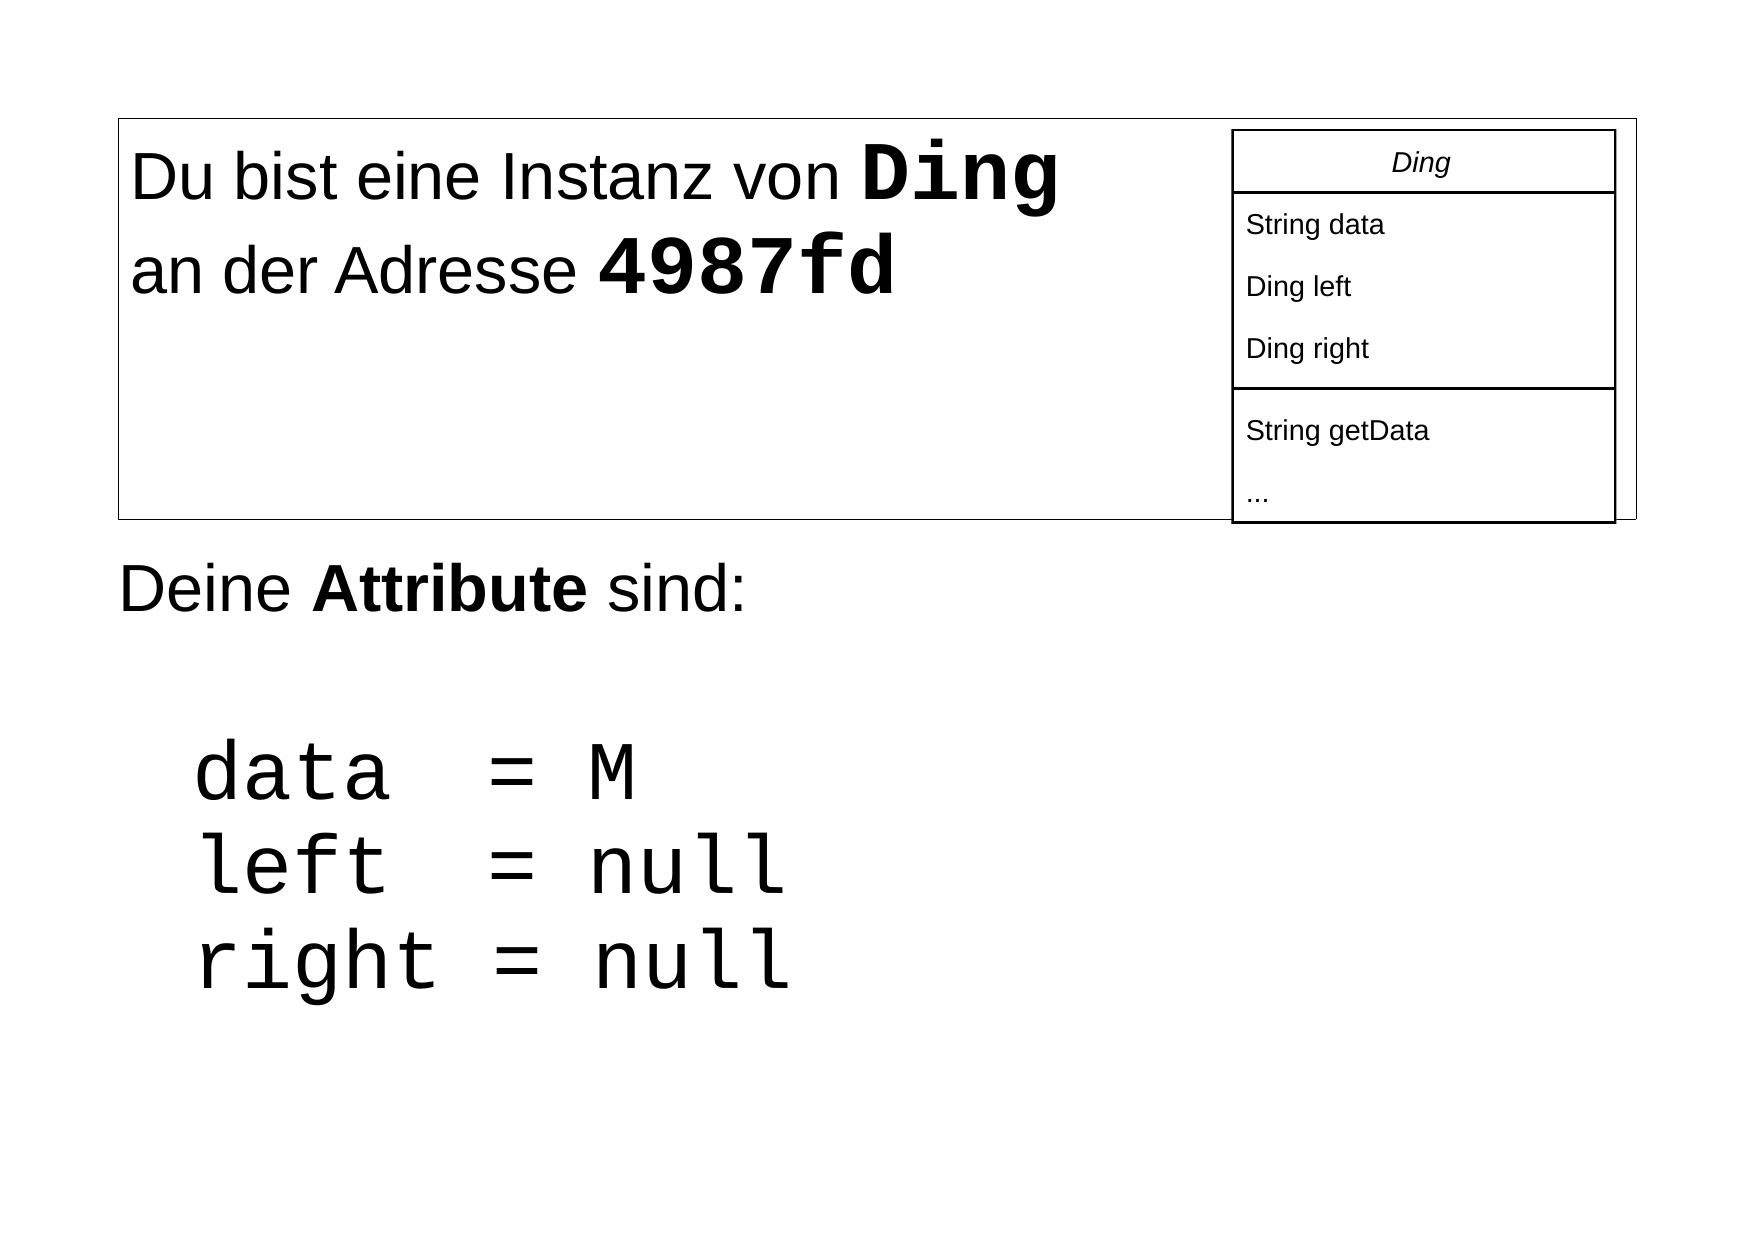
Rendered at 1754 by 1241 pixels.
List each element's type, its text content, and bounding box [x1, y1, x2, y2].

text right = null [118, 919, 1636, 1013]
text Du bist eine Instanz von Ding an der Adresse 4987fd [119, 119, 1636, 319]
text Deine Attribute sind: [118, 549, 1636, 626]
text left = null [118, 824, 1636, 919]
text data = M [118, 721, 1636, 824]
